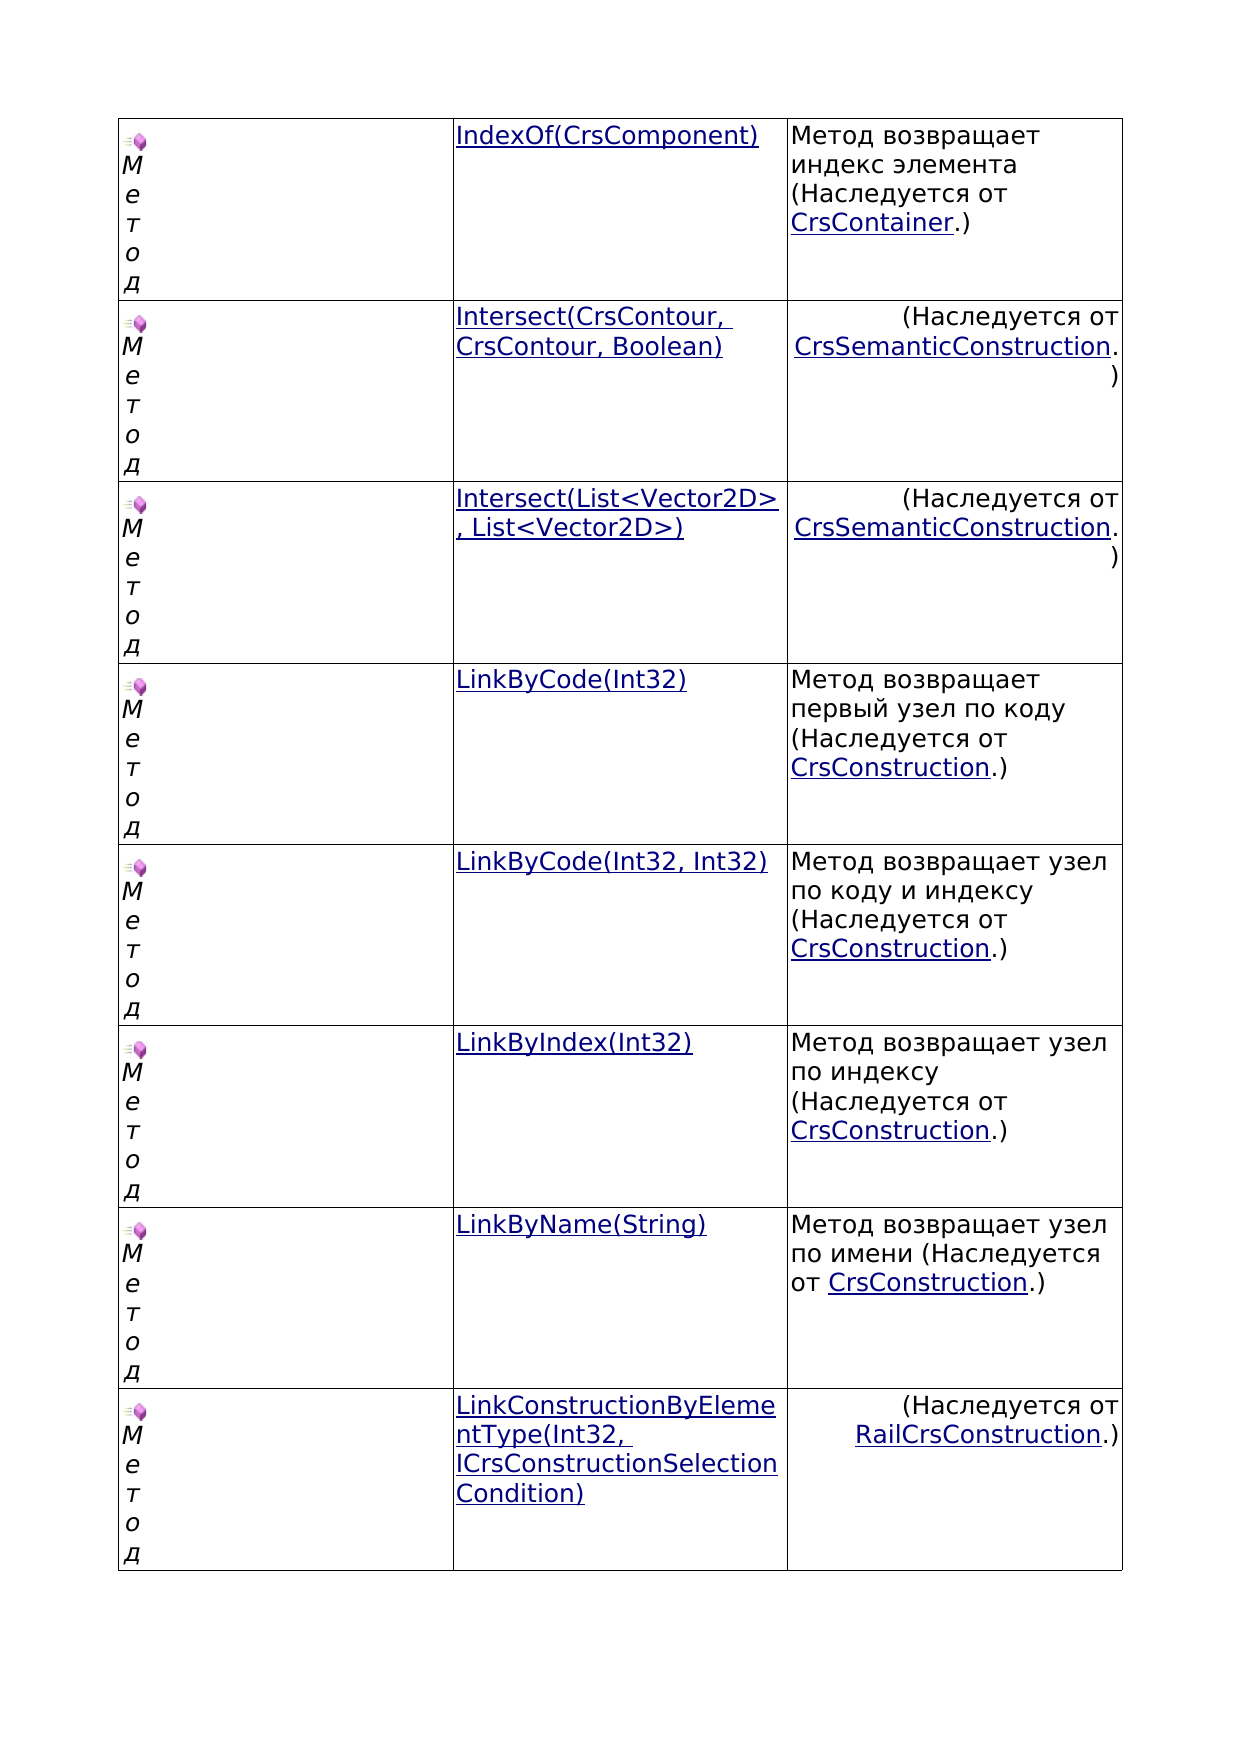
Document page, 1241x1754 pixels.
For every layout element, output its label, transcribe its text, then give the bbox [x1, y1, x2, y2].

picture [121, 315, 147, 333]
table_cell LinkByName(String) [454, 1208, 787, 1388]
table_cell Intersect(List<Vector2D>, List<Vector2D>) [454, 482, 787, 662]
table_cell Метод возвращает первый узел по коду (Наследуется от CrsConstruction.) [788, 664, 1122, 844]
table_cell LinkByIndex(Int32) [454, 1026, 787, 1207]
table_cell [119, 1208, 453, 1388]
table_cell [119, 119, 453, 299]
picture [121, 1403, 147, 1421]
table_cell LinkConstructionByElementType(Int32, ICrsConstructionSelectionCondition) [454, 1389, 787, 1570]
table_cell IndexOf(CrsComponent) [454, 119, 787, 299]
picture [121, 1041, 147, 1059]
table_cell LinkByCode(Int32) [454, 664, 787, 844]
table_cell LinkByCode(Int32, Int32) [454, 845, 787, 1025]
table_cell (Наследуется от CrsSemanticConstruction.) [788, 482, 1122, 662]
picture [121, 496, 147, 514]
table_cell [119, 1389, 453, 1570]
table_cell Intersect(CrsContour, CrsContour, Boolean) [454, 301, 787, 481]
table_cell Метод возвращает индекс элемента (Наследуется от CrsContainer.) [788, 119, 1122, 299]
table_cell [119, 301, 453, 481]
table_cell Метод возвращает узел по коду и индексу (Наследуется от CrsConstruction.) [788, 845, 1122, 1025]
picture [121, 1222, 147, 1240]
table_cell [119, 482, 453, 662]
table_cell (Наследуется от CrsSemanticConstruction.) [788, 301, 1122, 481]
table_cell [119, 664, 453, 844]
picture [121, 859, 147, 877]
table_cell [119, 845, 453, 1025]
table_cell (Наследуется от RailCrsConstruction.) [788, 1389, 1122, 1570]
picture [121, 133, 147, 151]
table_cell Метод возвращает узел по индексу (Наследуется от CrsConstruction.) [788, 1026, 1122, 1207]
table_cell [119, 1026, 453, 1207]
table_cell Метод возвращает узел по имени (Наследуется от CrsConstruction.) [788, 1208, 1122, 1388]
picture [121, 678, 147, 696]
